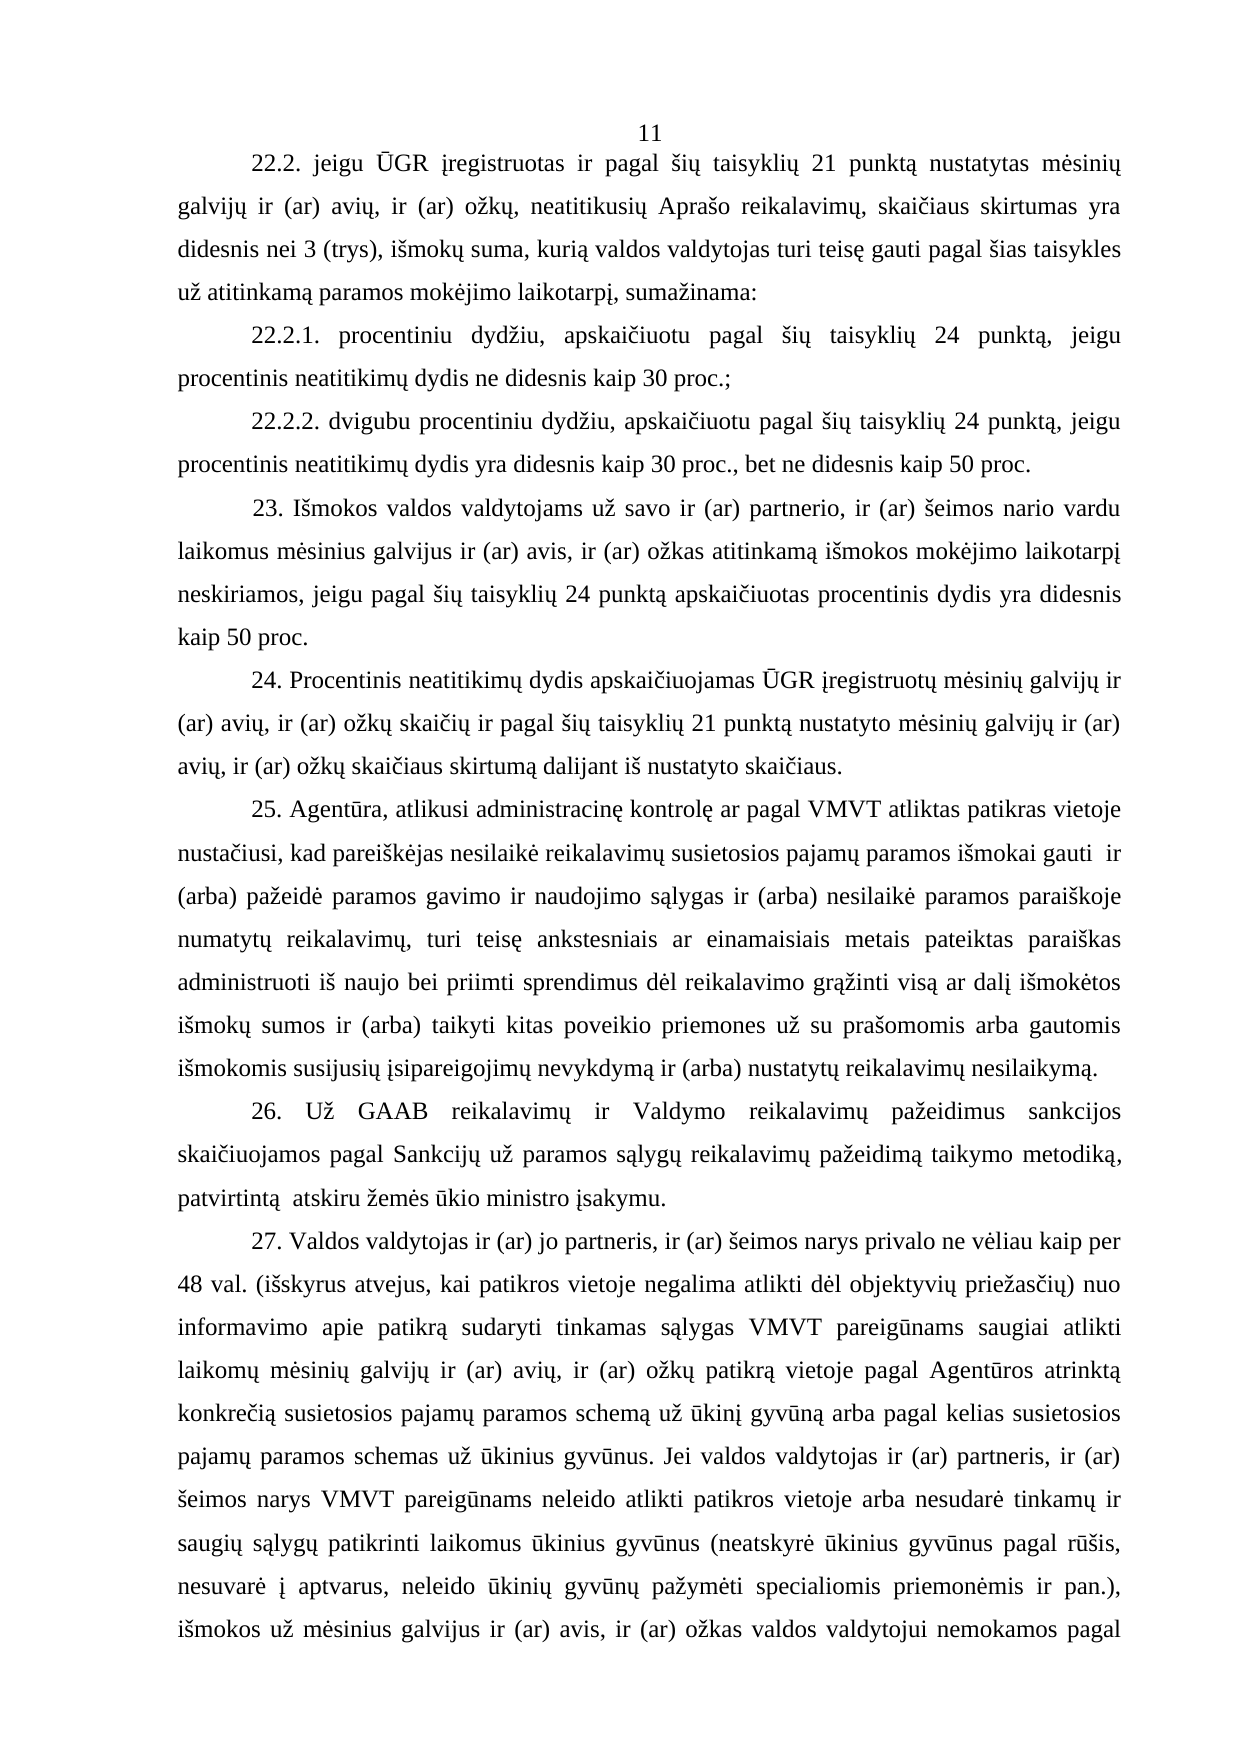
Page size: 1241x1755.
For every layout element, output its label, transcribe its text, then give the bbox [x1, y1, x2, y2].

text 22.2.2. dvigubu procentiniu dydžiu, apskaičiuotu pagal šių taisyklių 24 punktą, jeigu procentinis neatitikimų dydis yra didesnis kaip 30 proc., bet ne didesnis kaip 50 proc. [177, 406, 1122, 478]
text 22.2. jeigu ŪGR įregistruotas ir pagal šių taisyklių 21 punktą nustatytas mėsinių galvijų ir (ar) avių, ir (ar) ožkų, neatitikusių Aprašo reikalavimų, skaičiaus skirtumas yra didesnis nei 3 (trys), išmokų suma, kurią valdos valdytojas turi teisę gauti pagal šias taisykles už atitinkamą paramos mokėjimo laikotarpį, sumažinama: [177, 148, 1122, 306]
text 24. Procentinis neatitikimų dydis apskaičiuojamas ŪGR įregistruotų mėsinių galvijų ir (ar) avių, ir (ar) ožkų skaičių ir pagal šių taisyklių 21 punktą nustatyto mėsinių galvijų ir (ar) avių, ir (ar) ožkų skaičiaus skirtumą dalijant iš nustatyto skaičiaus. [177, 665, 1122, 780]
text 23. Išmokos valdos valdytojams už savo ir (ar) partnerio, ir (ar) šeimos nario vardu laikomus mėsinius galvijus ir (ar) avis, ir (ar) ožkas atitinkamą išmokos mokėjimo laikotarpį neskiriamos, jeigu pagal šių taisyklių 24 punktą apskaičiuotas procentinis dydis yra didesnis kaip 50 proc. [177, 493, 1122, 651]
text 25. Agentūra, atlikusi administracinę kontrolę ar pagal VMVT atliktas patikras vietoje nustačiusi, kad pareiškėjas nesilaikė reikalavimų susietosios pajamų paramos išmokai gauti ir (arba) pažeidė paramos gavimo ir naudojimo sąlygas ir (arba) nesilaikė paramos paraiškoje numatytų reikalavimų, turi teisę ankstesniais ar einamaisiais metais pateiktas paraiškas administruoti iš naujo bei priimti sprendimus dėl reikalavimo grąžinti visą ar dalį išmokėtos išmokų sumos ir (arba) taikyti kitas poveikio priemones už su prašomomis arba gautomis išmokomis susijusių įsipareigojimų nevykdymą ir (arba) nustatytų reikalavimų nesilaikymą. [177, 794, 1122, 1082]
text 26. Už GAAB reikalavimų ir Valdymo reikalavimų pažeidimus sankcijos skaičiuojamos pagal Sankcijų už paramos sąlygų reikalavimų pažeidimą taikymo metodiką, patvirtintą atskiru žemės ūkio ministro įsakymu. [177, 1096, 1122, 1211]
text 22.2.1. procentiniu dydžiu, apskaičiuotu pagal šių taisyklių 24 punktą, jeigu procentinis neatitikimų dydis ne didesnis kaip 30 proc.; [177, 320, 1122, 392]
text 27. Valdos valdytojas ir (ar) jo partneris, ir (ar) šeimos narys privalo ne vėliau kaip per 48 val. (išskyrus atvejus, kai patikros vietoje negalima atlikti dėl objektyvių priežasčių) nuo informavimo apie patikrą sudaryti tinkamas sąlygas VMVT pareigūnams saugiai atlikti laikomų mėsinių galvijų ir (ar) avių, ir (ar) ožkų patikrą vietoje pagal Agentūros atrinktą konkrečią susietosios pajamų paramos schemą už ūkinį gyvūną arba pagal kelias susietosios pajamų paramos schemas už ūkinius gyvūnus. Jei valdos valdytojas ir (ar) partneris, ir (ar) šeimos narys VMVT pareigūnams neleido atlikti patikros vietoje arba nesudarė tinkamų ir saugių sąlygų patikrinti laikomus ūkinius gyvūnus (neatskyrė ūkinius gyvūnus pagal rūšis, nesuvarė į aptvarus, neleido ūkinių gyvūnų pažymėti specialiomis priemonėmis ir pan.), išmokos už mėsinius galvijus ir (ar) avis, ir (ar) ožkas valdos valdytojui nemokamos pagal [177, 1226, 1122, 1643]
